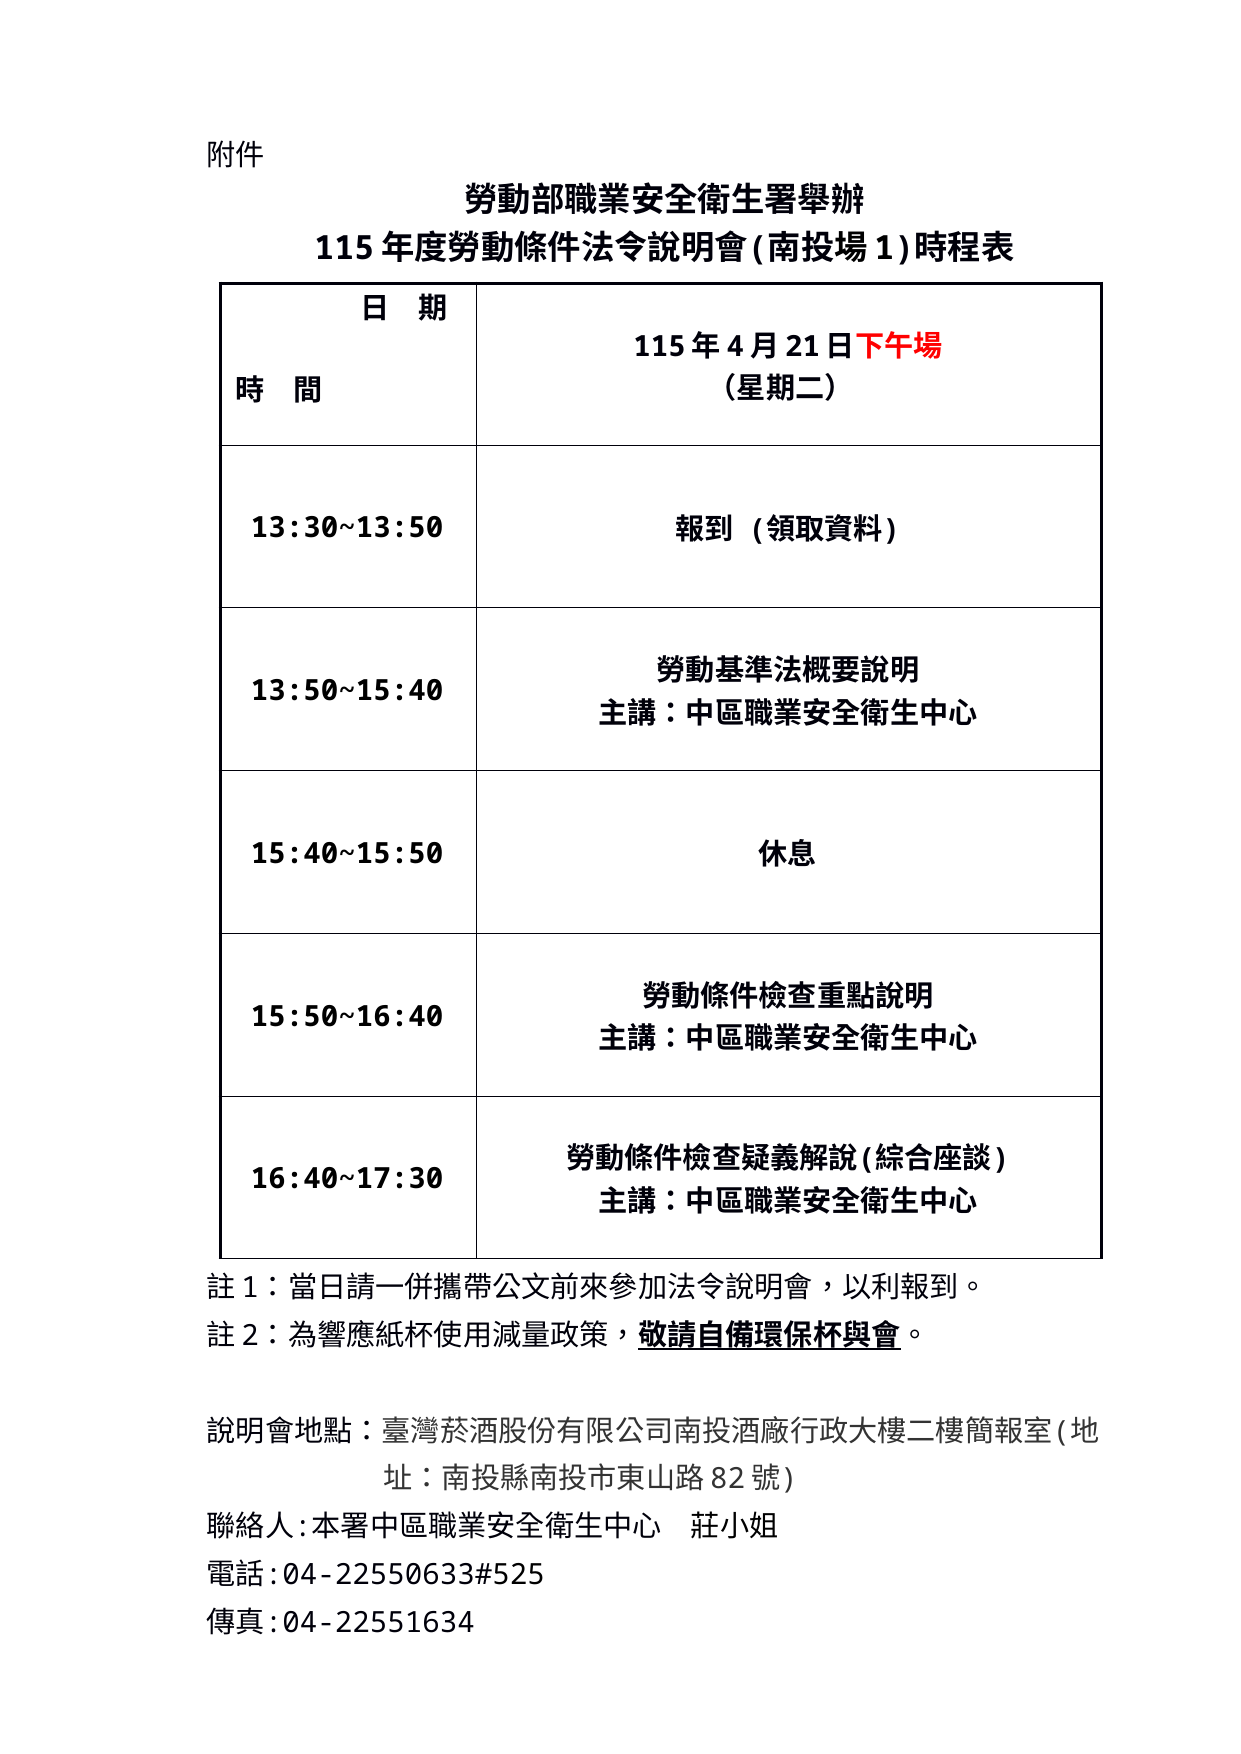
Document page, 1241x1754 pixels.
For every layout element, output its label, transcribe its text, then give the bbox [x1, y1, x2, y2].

text 註1：當日請一併攜帶公文前來參加法令說明會，以利報到。 [206, 1259, 1122, 1307]
table_cell 15:50~16:40 [222, 934, 476, 1096]
table_header 115年4月21日下午場 （星期二） [477, 285, 1100, 444]
table_cell 15:40~15:50 [222, 771, 476, 933]
table_cell 報到 (領取資料) [477, 446, 1100, 607]
text 聯絡人:本署中區職業安全衛生中心 莊小姐 [206, 1498, 1122, 1546]
table_header 日 期 時 間 [222, 285, 476, 444]
text 115年度勞動條件法令說明會(南投場1)時程表 [206, 221, 1122, 269]
table_cell 16:40~17:30 [222, 1097, 476, 1258]
table_cell 勞動條件檢查重點說明 主講：中區職業安全衛生中心 [477, 934, 1100, 1096]
text 說明會地點：臺灣菸酒股份有限公司南投酒廠行政大樓二樓簡報室(地址：南投縣南投市東山路82號) [206, 1403, 1122, 1498]
table_cell 休息 [477, 771, 1100, 933]
table_cell 勞動條件檢查疑義解說(綜合座談) 主講：中區職業安全衛生中心 [477, 1097, 1100, 1258]
table_cell 13:30~13:50 [222, 446, 476, 607]
table_cell 13:50~15:40 [222, 608, 476, 770]
text 電話:04-22550633#525 [206, 1546, 1122, 1594]
text 傳真:04-22551634 [206, 1594, 1122, 1642]
text 註2：為響應紙杯使用減量政策，敬請自備環保杯與會。 [206, 1307, 1122, 1355]
text 勞動部職業安全衛生署舉辦 [206, 173, 1122, 221]
table_cell 勞動基準法概要說明 主講：中區職業安全衛生中心 [477, 608, 1100, 770]
text 附件 [206, 131, 1122, 173]
